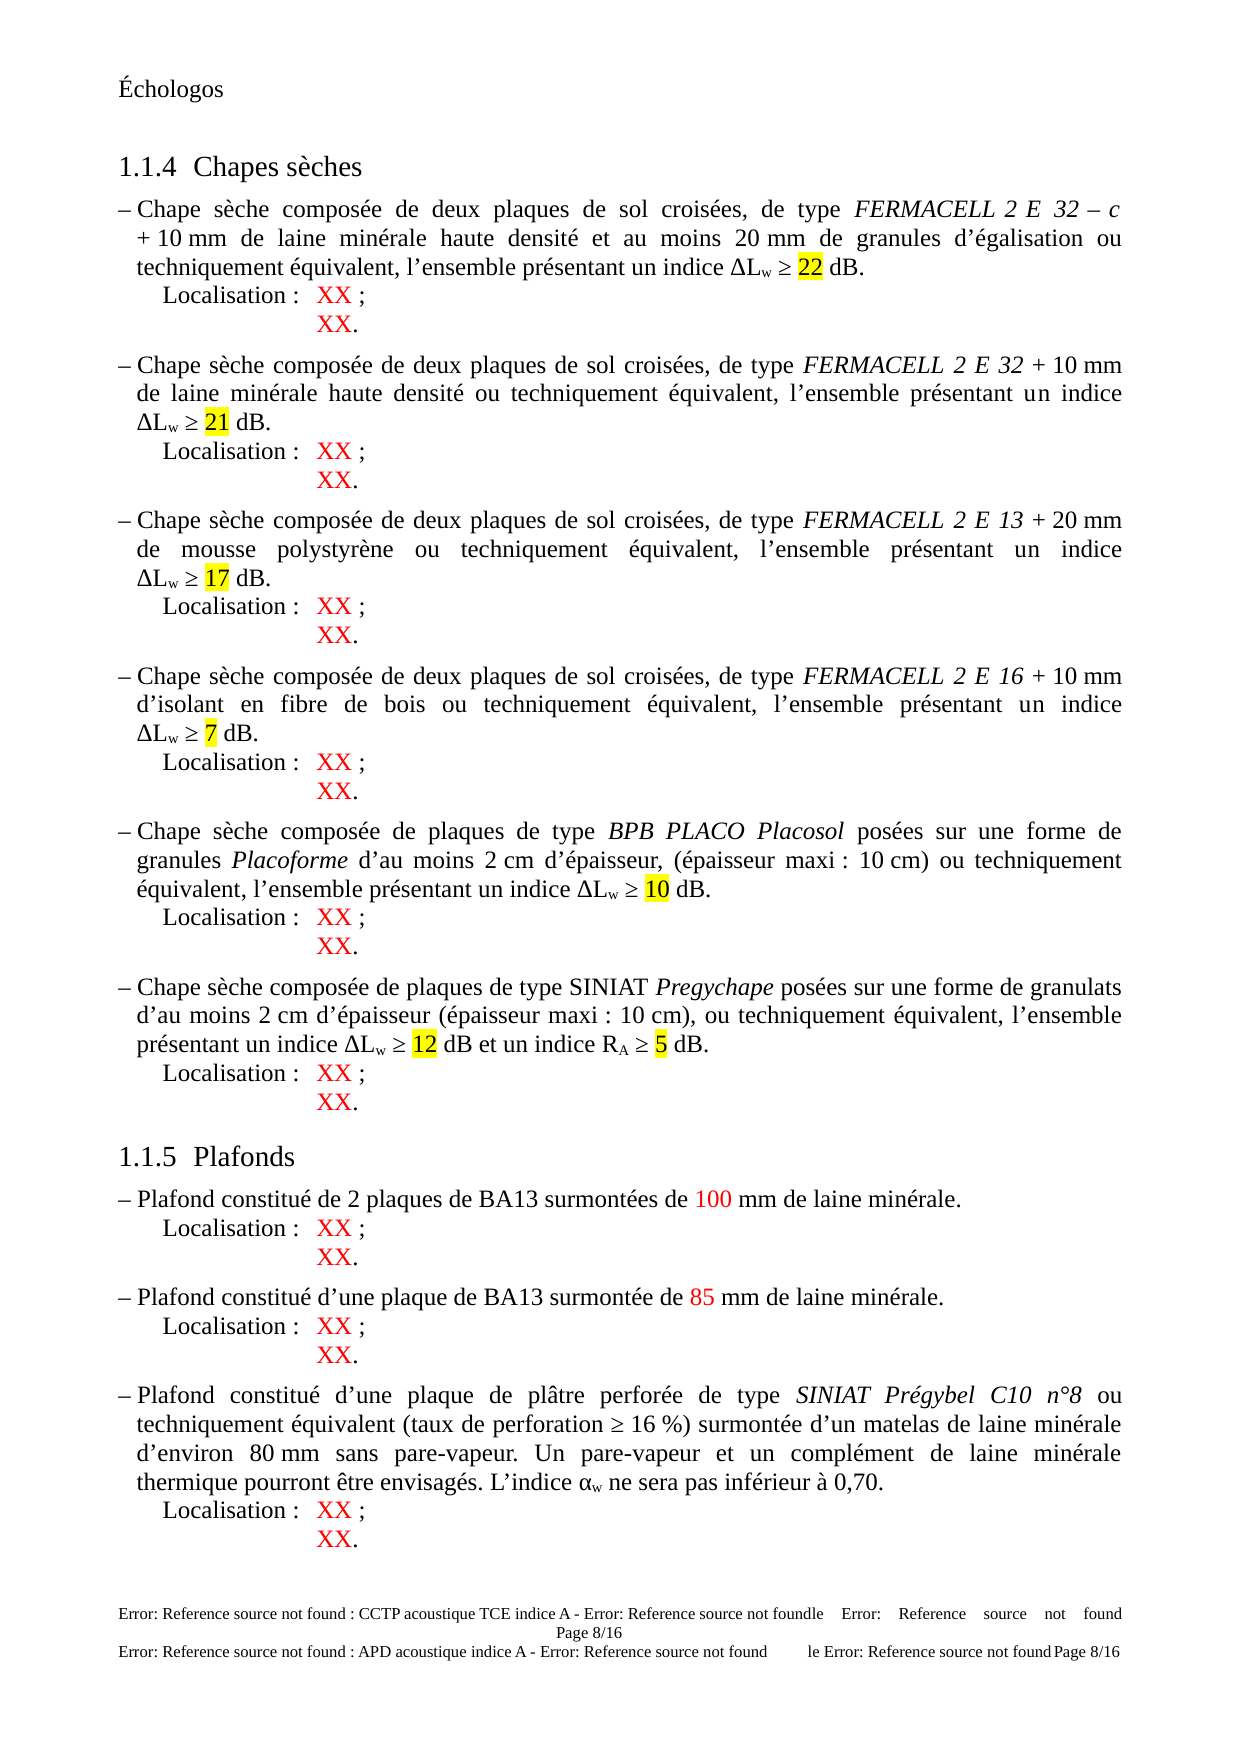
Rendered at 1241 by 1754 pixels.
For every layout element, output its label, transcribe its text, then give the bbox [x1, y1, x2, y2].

text XX. [162, 1242, 1122, 1271]
text Localisation : XX ; [162, 1058, 1122, 1087]
text Localisation : XX ; [162, 902, 1122, 931]
text – Plafond constitué d’une plaque de BA13 surmontée de 85 mm de laine minérale. [118, 1282, 1122, 1311]
text XX. [162, 620, 1122, 649]
text Localisation : XX ; [162, 280, 1122, 309]
text – Plafond constitué de 2 plaques de BA13 surmontées de 100 mm de laine minérale. [118, 1184, 1122, 1213]
text – Chape sèche composée de deux plaques de sol croisées, de type FERMACELL 2 E 13 + 20 mm de mousse polystyrène ou techniquement équivalent, l’ensemble présentant un indice ΔLw ≥ 17 dB. [118, 505, 1122, 591]
text Localisation : XX ; [162, 1311, 1122, 1340]
text – Chape sèche composée de deux plaques de sol croisées, de type FERMACELL 2 E 32 + 10 mm de laine minérale haute densité ou techniquement équivalent, l’ensemble présentant un indice ΔLw ≥ 21 dB. [118, 350, 1122, 436]
subtitle Plafonds [118, 1139, 1122, 1173]
text – Chape sèche composée de deux plaques de sol croisées, de type FERMACELL 2 E 16 + 10 mm d’isolant en fibre de bois ou techniquement équivalent, l’ensemble présentant un indice ΔLw ≥ 7 dB. [118, 661, 1122, 747]
text XX. [162, 1340, 1122, 1369]
text XX. [162, 1087, 1122, 1116]
text Localisation : XX ; [162, 591, 1122, 620]
text Localisation : XX ; [162, 747, 1122, 776]
text Localisation : XX ; [162, 1213, 1122, 1242]
text XX. [162, 776, 1122, 804]
text Localisation : XX ; [162, 436, 1122, 465]
text – Chape sèche composée de plaques de type SINIAT Pregychape posées sur une forme de granulats d’au moins 2 cm d’épaisseur (épaisseur maxi : 10 cm), ou techniquement équivalent, l’ensemble présentant un indice ΔLw ≥ 12 dB et un indice RA ≥ 5 dB. [118, 972, 1122, 1058]
text XX. [162, 931, 1122, 960]
text XX. [162, 309, 1122, 338]
text – Plafond constitué d’une plaque de plâtre perforée de type SINIAT Prégybel C10 n°8 ou techniquement équivalent (taux de perforation ≥ 16 %) surmontée d’un matelas de laine minérale d’environ 80 mm sans pare-vapeur. Un pare-vapeur et un complément de laine minérale thermique pourront être envisagés. L’indice αw ne sera pas inférieur à 0,70. [118, 1381, 1122, 1496]
text Localisation : XX ; [162, 1496, 1122, 1524]
text – Chape sèche composée de deux plaques de sol croisées, de type FERMACELL 2 E 32 – c + 10 mm de laine minérale haute densité et au moins 20 mm de granules d’égalisation ou techniquement équivalent, l’ensemble présentant un indice ΔLw ≥ 22 dB. [118, 194, 1122, 280]
subtitle Chapes sèches [118, 149, 1122, 182]
text XX. [162, 465, 1122, 493]
text – Chape sèche composée de plaques de type BPB PLACO Placosol posées sur une forme de granules Placoforme d’au moins 2 cm d’épaisseur, (épaisseur maxi : 10 cm) ou techniquement équivalent, l’ensemble présentant un indice ΔLw ≥ 10 dB. [118, 816, 1122, 902]
text XX. [162, 1524, 1122, 1553]
